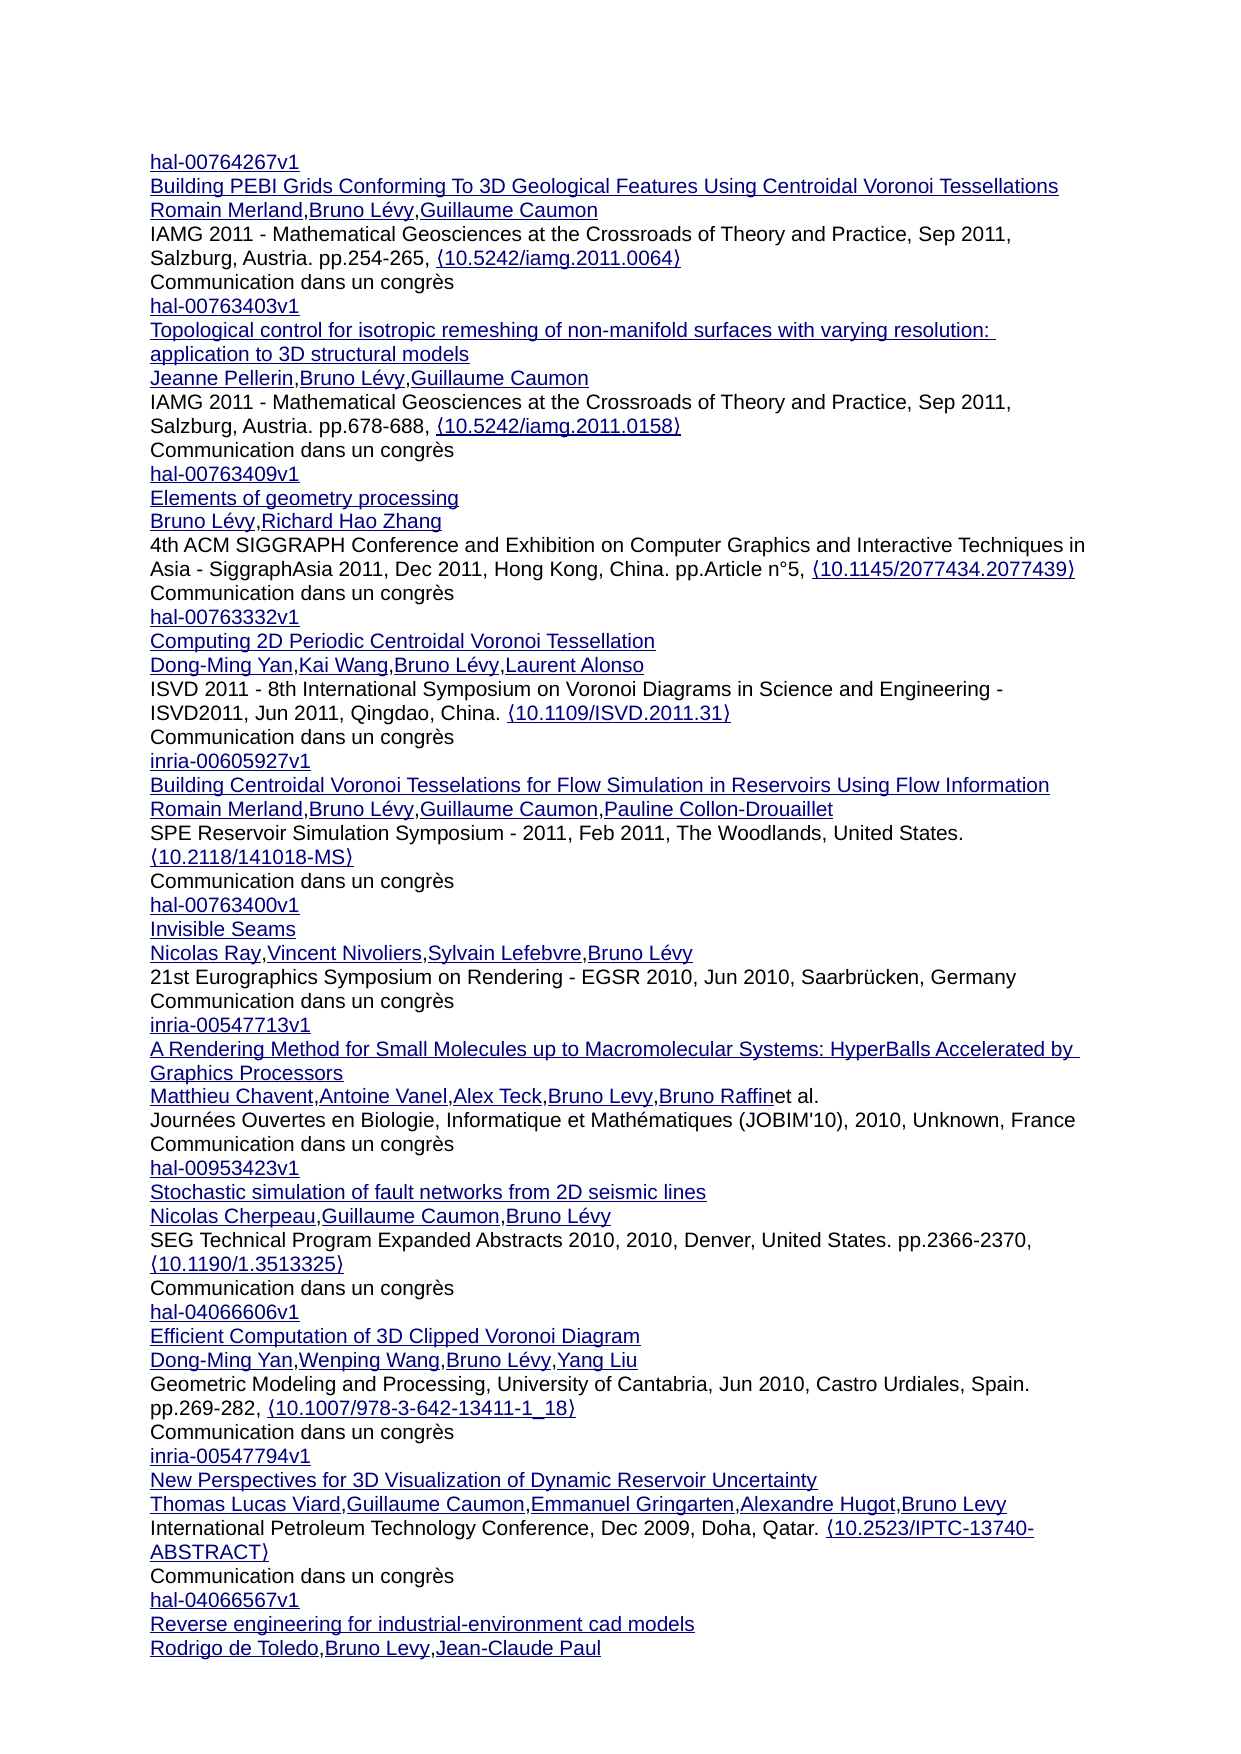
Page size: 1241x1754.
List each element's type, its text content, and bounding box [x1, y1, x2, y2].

table_cell Building Centroidal Voronoi Tesselations for Flow Simulation in Reservoirs Using Flow Information Romain Merland,Bruno Lévy,Guillaume Caumon,Pauline Collon-Drouaillet SPE Reservoir Simulation Symposium - 2011, Feb 2011, The Woodlands, United States. ⟨10.2118/141018-MS⟩ Communication dans un congrès hal-00763400v1 [150, 773, 1090, 917]
table_cell Invisible Seams Nicolas Ray,Vincent Nivoliers,Sylvain Lefebvre,Bruno Lévy 21st Eurographics Symposium on Rendering - EGSR 2010, Jun 2010, Saarbrücken, Germany Communication dans un congrès inria-00547713v1 [150, 917, 1090, 1036]
table_cell Stochastic simulation of fault networks from 2D seismic lines Nicolas Cherpeau,Guillaume Caumon,Bruno Lévy SEG Technical Program Expanded Abstracts 2010, 2010, Denver, United States. pp.2366-2370, ⟨10.1190/1.3513325⟩ Communication dans un congrès hal-04066606v1 [150, 1180, 1090, 1324]
table_cell Computing 2D Periodic Centroidal Voronoi Tessellation Dong-Ming Yan,Kai Wang,Bruno Lévy,Laurent Alonso ISVD 2011 - 8th International Symposium on Voronoi Diagrams in Science and Engineering - ISVD2011, Jun 2011, Qingdao, China. ⟨10.1109/ISVD.2011.31⟩ Communication dans un congrès inria-00605927v1 [150, 629, 1090, 773]
table_cell Building PEBI Grids Conforming To 3D Geological Features Using Centroidal Voronoi Tessellations Romain Merland,Bruno Lévy,Guillaume Caumon IAMG 2011 - Mathematical Geosciences at the Crossroads of Theory and Practice, Sep 2011, Salzburg, Austria. pp.254-265, ⟨10.5242/iamg.2011.0064⟩ Communication dans un congrès hal-00763403v1 [150, 174, 1090, 318]
table_cell A Rendering Method for Small Molecules up to Macromolecular Systems: HyperBalls Accelerated by Graphics Processors Matthieu Chavent,Antoine Vanel,Alex Teck,Bruno Levy,Bruno Raffinet al. Journées Ouvertes en Biologie, Informatique et Mathématiques (JOBIM'10), 2010, Unknown, France Communication dans un congrès hal-00953423v1 [150, 1036, 1090, 1180]
table_cell Efficient Computation of 3D Clipped Voronoi Diagram Dong-Ming Yan,Wenping Wang,Bruno Lévy,Yang Liu Geometric Modeling and Processing, University of Cantabria, Jun 2010, Castro Urdiales, Spain. pp.269-282, ⟨10.1007/978-3-642-13411-1_18⟩ Communication dans un congrès inria-00547794v1 [150, 1324, 1090, 1468]
table_cell Elements of geometry processing Bruno Lévy,Richard Hao Zhang 4th ACM SIGGRAPH Conference and Exhibition on Computer Graphics and Interactive Techniques in Asia - SiggraphAsia 2011, Dec 2011, Hong Kong, China. pp.Article n°5, ⟨10.1145/2077434.2077439⟩ Communication dans un congrès hal-00763332v1 [150, 485, 1090, 629]
table_cell Topological control for isotropic remeshing of non-manifold surfaces with varying resolution: application to 3D structural models Jeanne Pellerin,Bruno Lévy,Guillaume Caumon IAMG 2011 - Mathematical Geosciences at the Crossroads of Theory and Practice, Sep 2011, Salzburg, Austria. pp.678-688, ⟨10.5242/iamg.2011.0158⟩ Communication dans un congrès hal-00763409v1 [150, 318, 1090, 485]
table_cell Reverse engineering for industrial-environment cad models Rodrigo de Toledo,Bruno Levy,Jean-Claude Paul [150, 1611, 1090, 1659]
table_cell hal-00764267v1 [150, 150, 1090, 174]
table_cell New Perspectives for 3D Visualization of Dynamic Reservoir Uncertainty Thomas Lucas Viard,Guillaume Caumon,Emmanuel Gringarten,Alexandre Hugot,Bruno Levy International Petroleum Technology Conference, Dec 2009, Doha, Qatar. ⟨10.2523/IPTC-13740-ABSTRACT⟩ Communication dans un congrès hal-04066567v1 [150, 1468, 1090, 1611]
